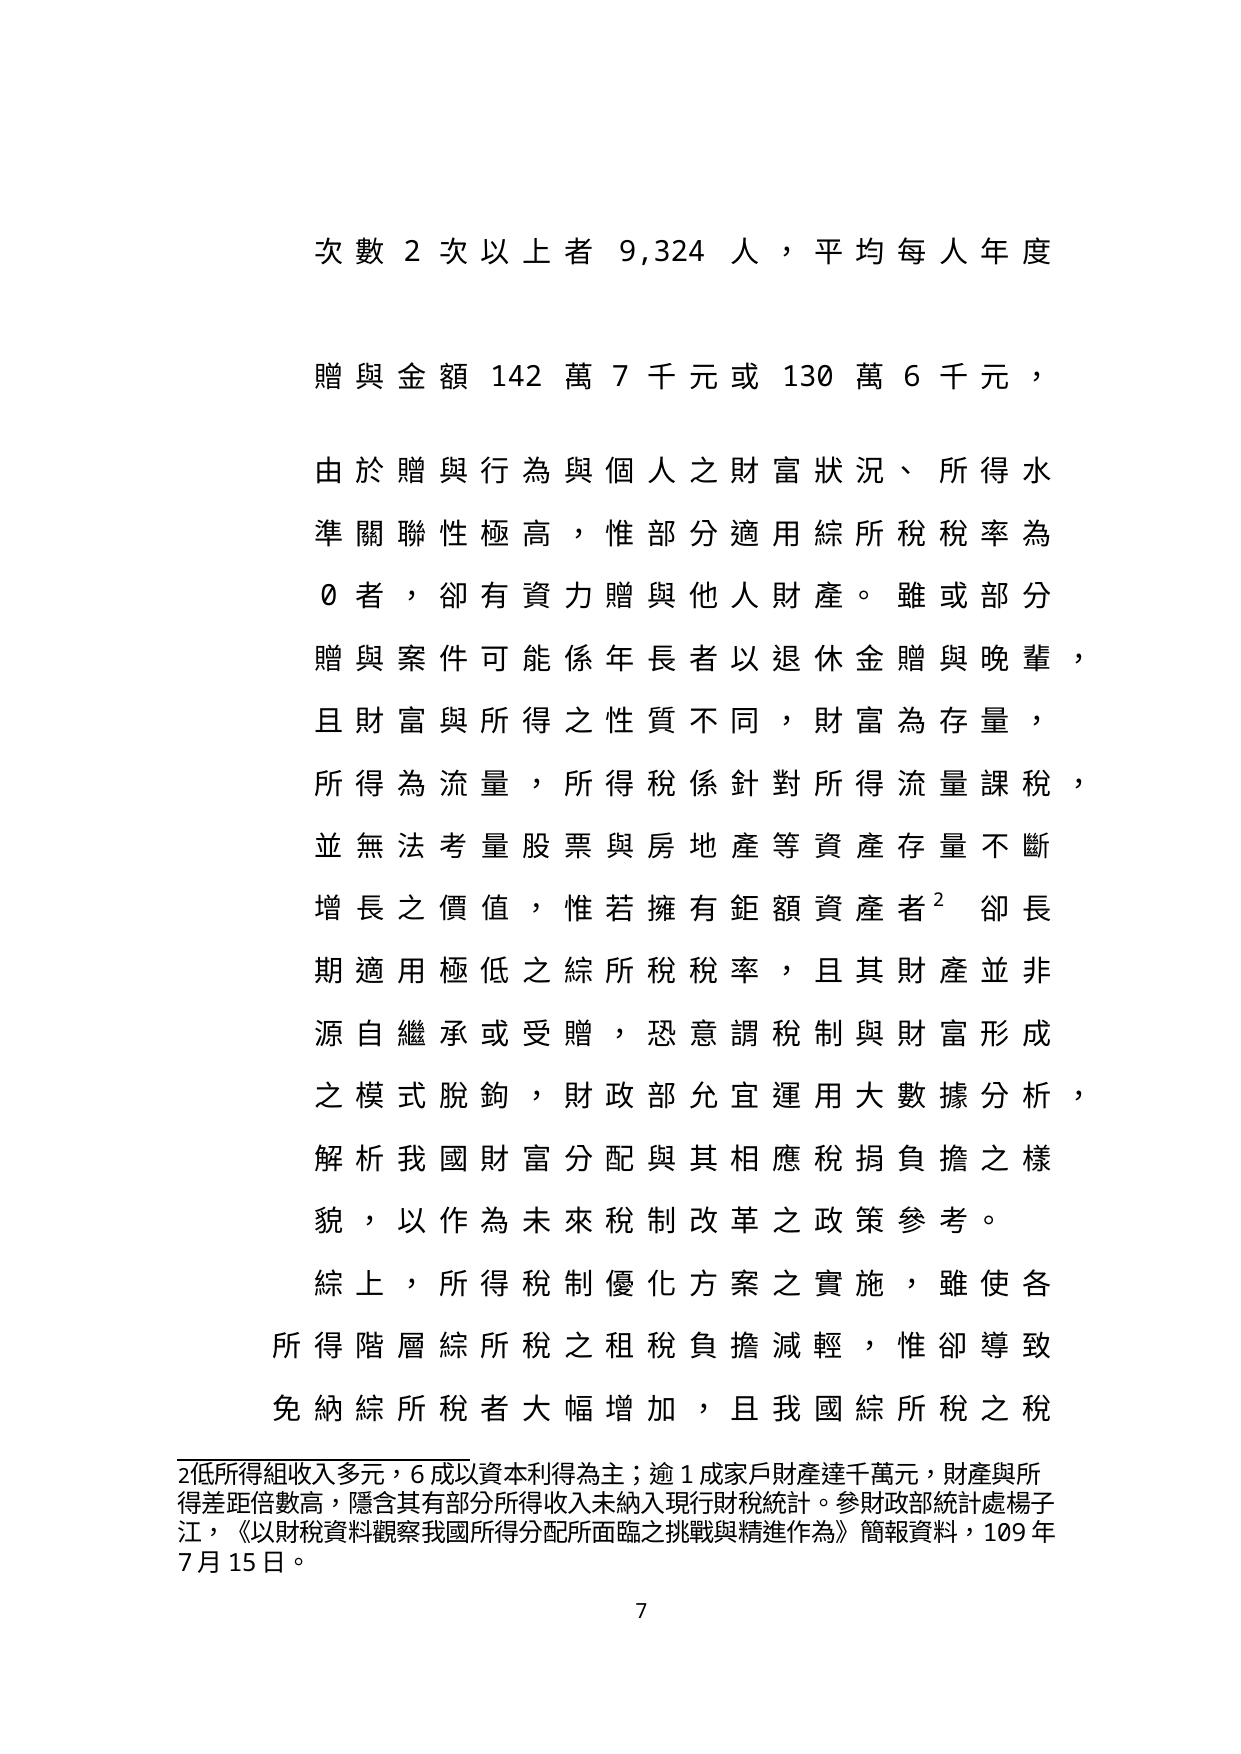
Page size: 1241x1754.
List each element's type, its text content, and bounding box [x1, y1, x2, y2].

text 低所得組收入多元，6成以資本利得為主；逾1成家戶財產達千萬元，財產與所得差距倍數高，隱含其有部分所得收入未納入現行財稅統計。參財政部統計處楊子江，《以財稅資料觀察我國所得分配所面臨之挑戰與精進作為》簡報資料，109年7月15日。 [177, 1460, 1063, 1577]
text 2.復據財政部提供108年度贈與人概況暨綜所稅課稅級距之交叉統計(詳表5)，當年度適用綜所稅稅率為0或無申報者等，贈與他人財產者8萬3,408人，其中贈與次數2次以上者9,324人，平均每人年度贈與金額142萬7千元或130萬6千元，由於贈與行為與個人之財富狀況、所得水準關聯性極高，惟部分適用綜所稅稅率為0者，卻有資力贈與他人財產。雖或部分贈與案件可能係年長者以退休金贈與晚輩，且財富與所得之性質不同，財富為存量，所得為流量，所得稅係針對所得流量課稅，並無法考量股票與房地產等資產存量不斷增長之價值，惟若擁有鉅額資產者卻長期適用極低之綜所稅稅率，且其財產並非源自繼承或受贈，恐意謂稅制與財富形成之模式脫鉤，財政部允宜運用大數據分析，解析我國財富分配與其相應稅捐負擔之樣貌，以作為未來稅制改革之政策參考。 [271, 177, 1058, 1240]
text 綜上，所得稅制優化方案之實施，雖使各所得階層綜所稅之租稅負擔減輕，惟卻導致免納綜所稅者大幅增加，且我國綜所稅之稅 [242, 1240, 1058, 1427]
